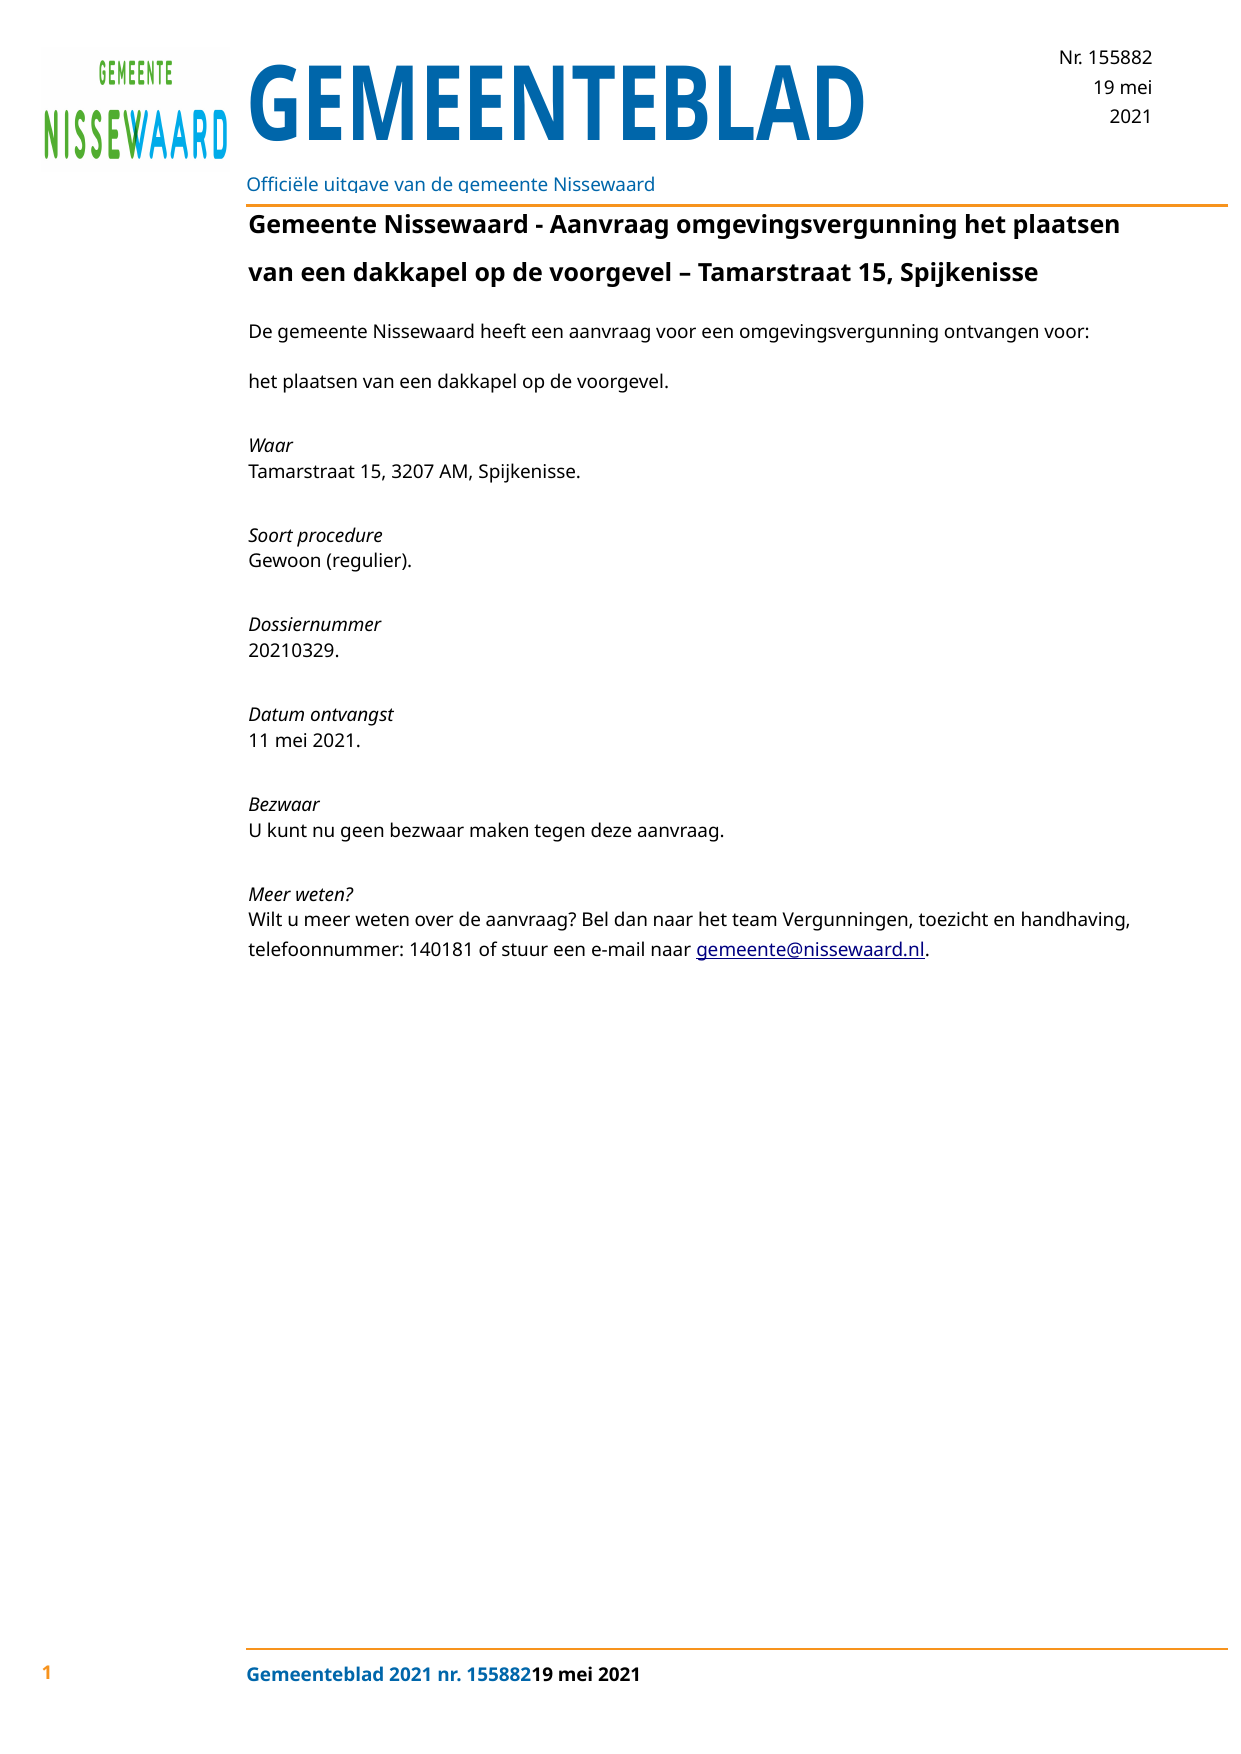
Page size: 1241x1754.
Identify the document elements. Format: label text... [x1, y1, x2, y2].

text Soort procedure [248, 522, 1152, 548]
text Bezwaar [248, 791, 1152, 817]
text het plaatsen van een dakkapel op de voorgevel. [248, 368, 1152, 394]
text Dossiernummer [248, 612, 1152, 637]
text Wilt u meer weten over de aanvraag? Bel dan naar het team Vergunningen, toezicht en handhaving, telefoonnummer: 140181 of stuur een e-mail naar gemeente@nissewaard.nl. [248, 906, 1152, 962]
text 11 mei 2021. [248, 727, 1152, 753]
text Gewoon (regulier). [248, 548, 1152, 573]
text Gemeente Nissewaard - Aanvraag omgevingsvergunning het plaatsen van een dakkapel op de voorgevel – Tamarstraat 15, Spijkenisse [248, 207, 1152, 288]
text Meer weten? [248, 881, 1152, 906]
text Tamarstraat 15, 3207 AM, Spijkenisse. [248, 458, 1152, 484]
text Datum ontvangst [248, 701, 1152, 727]
text U kunt nu geen bezwaar maken tegen deze aanvraag. [248, 817, 1152, 842]
picture [41, 47, 231, 172]
text De gemeente Nissewaard heeft een aanvraag voor een omgevingsvergunning ontvangen voor: [248, 318, 1152, 344]
text 20210329. [248, 637, 1152, 663]
text Waar [248, 432, 1152, 458]
